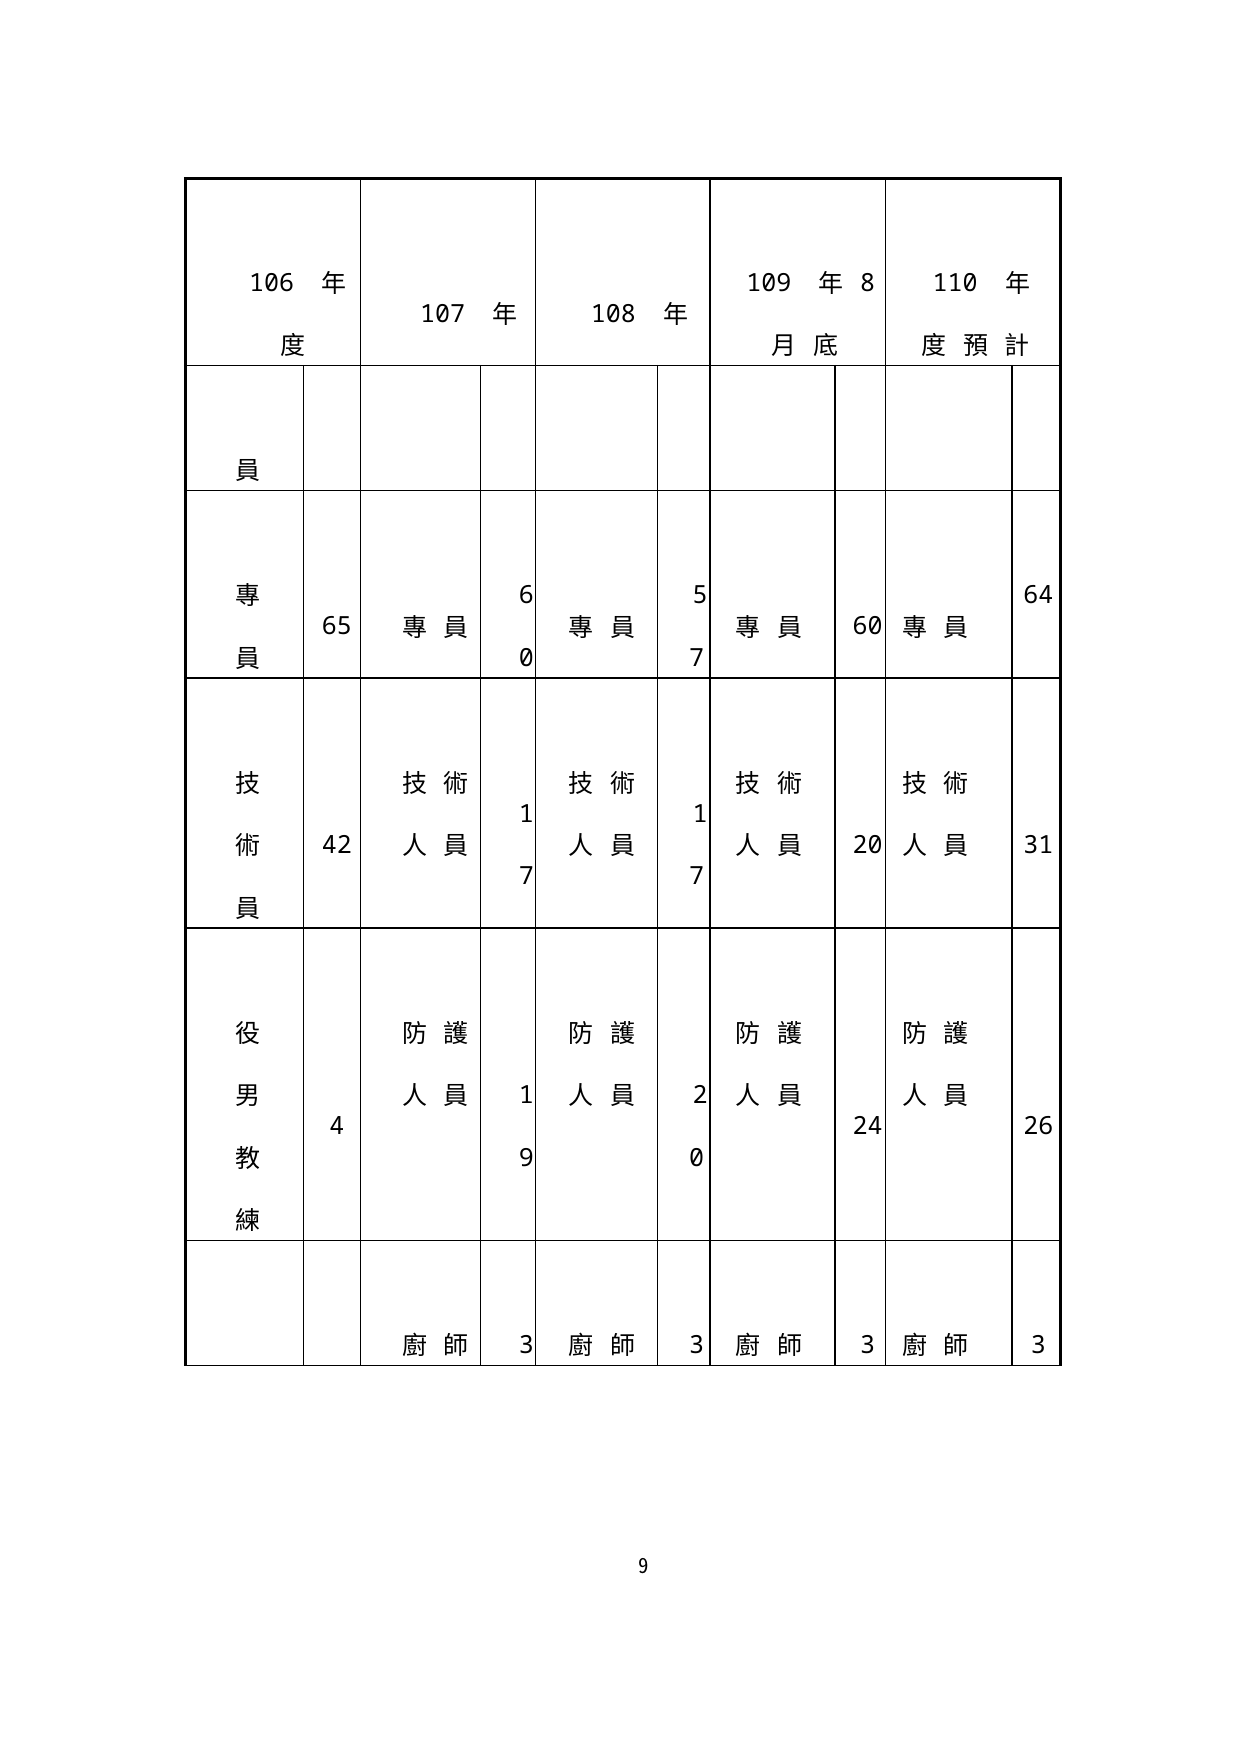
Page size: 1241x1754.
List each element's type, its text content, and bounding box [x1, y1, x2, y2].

table_cell 役男教練 [187, 929, 303, 1240]
table_cell 17 [658, 679, 709, 927]
table_cell 3 [481, 1241, 535, 1365]
table_cell 廚師 [361, 1241, 480, 1365]
table_cell 廚師 [886, 1241, 1011, 1365]
table_cell 專員 [711, 491, 834, 677]
table_cell 專員 [536, 491, 657, 677]
table_cell 3 [658, 1241, 709, 1365]
table_cell 廚師 [711, 1241, 834, 1365]
table_cell [886, 366, 1011, 490]
table_cell 26 [1013, 929, 1059, 1240]
table_cell 20 [658, 929, 709, 1240]
table_cell 65 [304, 491, 360, 677]
table_cell [1013, 366, 1059, 490]
table_cell 24 [836, 929, 885, 1240]
table_cell 技術人員 [536, 679, 657, 927]
table_cell 防護人員 [361, 929, 480, 1240]
table_header 110年度預計 [886, 180, 1059, 365]
table_cell 防護人員 [536, 929, 657, 1240]
table_cell [481, 366, 535, 490]
table_cell 3 [1013, 1241, 1059, 1365]
table_cell 廚師 [536, 1241, 657, 1365]
table_cell 17 [481, 679, 535, 927]
table_cell 60 [836, 491, 885, 677]
table_cell 20 [836, 679, 885, 927]
table_cell 19 [481, 929, 535, 1240]
table_cell 專員 [187, 491, 303, 677]
table_header 107年 [361, 180, 535, 365]
table_cell 57 [658, 491, 709, 677]
table_cell 31 [1013, 679, 1059, 927]
table_cell [187, 1241, 303, 1365]
table_cell [711, 366, 834, 490]
table_cell 防護人員 [711, 929, 834, 1240]
table_header 108年 [536, 180, 709, 365]
table_cell [658, 366, 709, 490]
table_cell 64 [1013, 491, 1059, 677]
table_header 109年8月底 [711, 180, 885, 365]
table_cell 專員 [886, 491, 1011, 677]
table_cell 3 [836, 1241, 885, 1365]
table_cell 技術人員 [711, 679, 834, 927]
table_cell 技術人員 [886, 679, 1011, 927]
table_cell 4 [304, 929, 360, 1240]
table_cell 專員 [361, 491, 480, 677]
table_cell [361, 366, 480, 490]
table_cell 60 [481, 491, 535, 677]
table_cell [304, 366, 360, 490]
table_cell [304, 1241, 360, 1365]
table_cell [836, 366, 885, 490]
table_cell 技術人員 [361, 679, 480, 927]
table_cell [536, 366, 657, 490]
table_cell 技術員 [187, 679, 303, 927]
table_header 106年度 [187, 180, 360, 365]
table_cell 員 [187, 366, 303, 490]
table_cell 42 [304, 679, 360, 927]
table_cell 防護人員 [886, 929, 1011, 1240]
